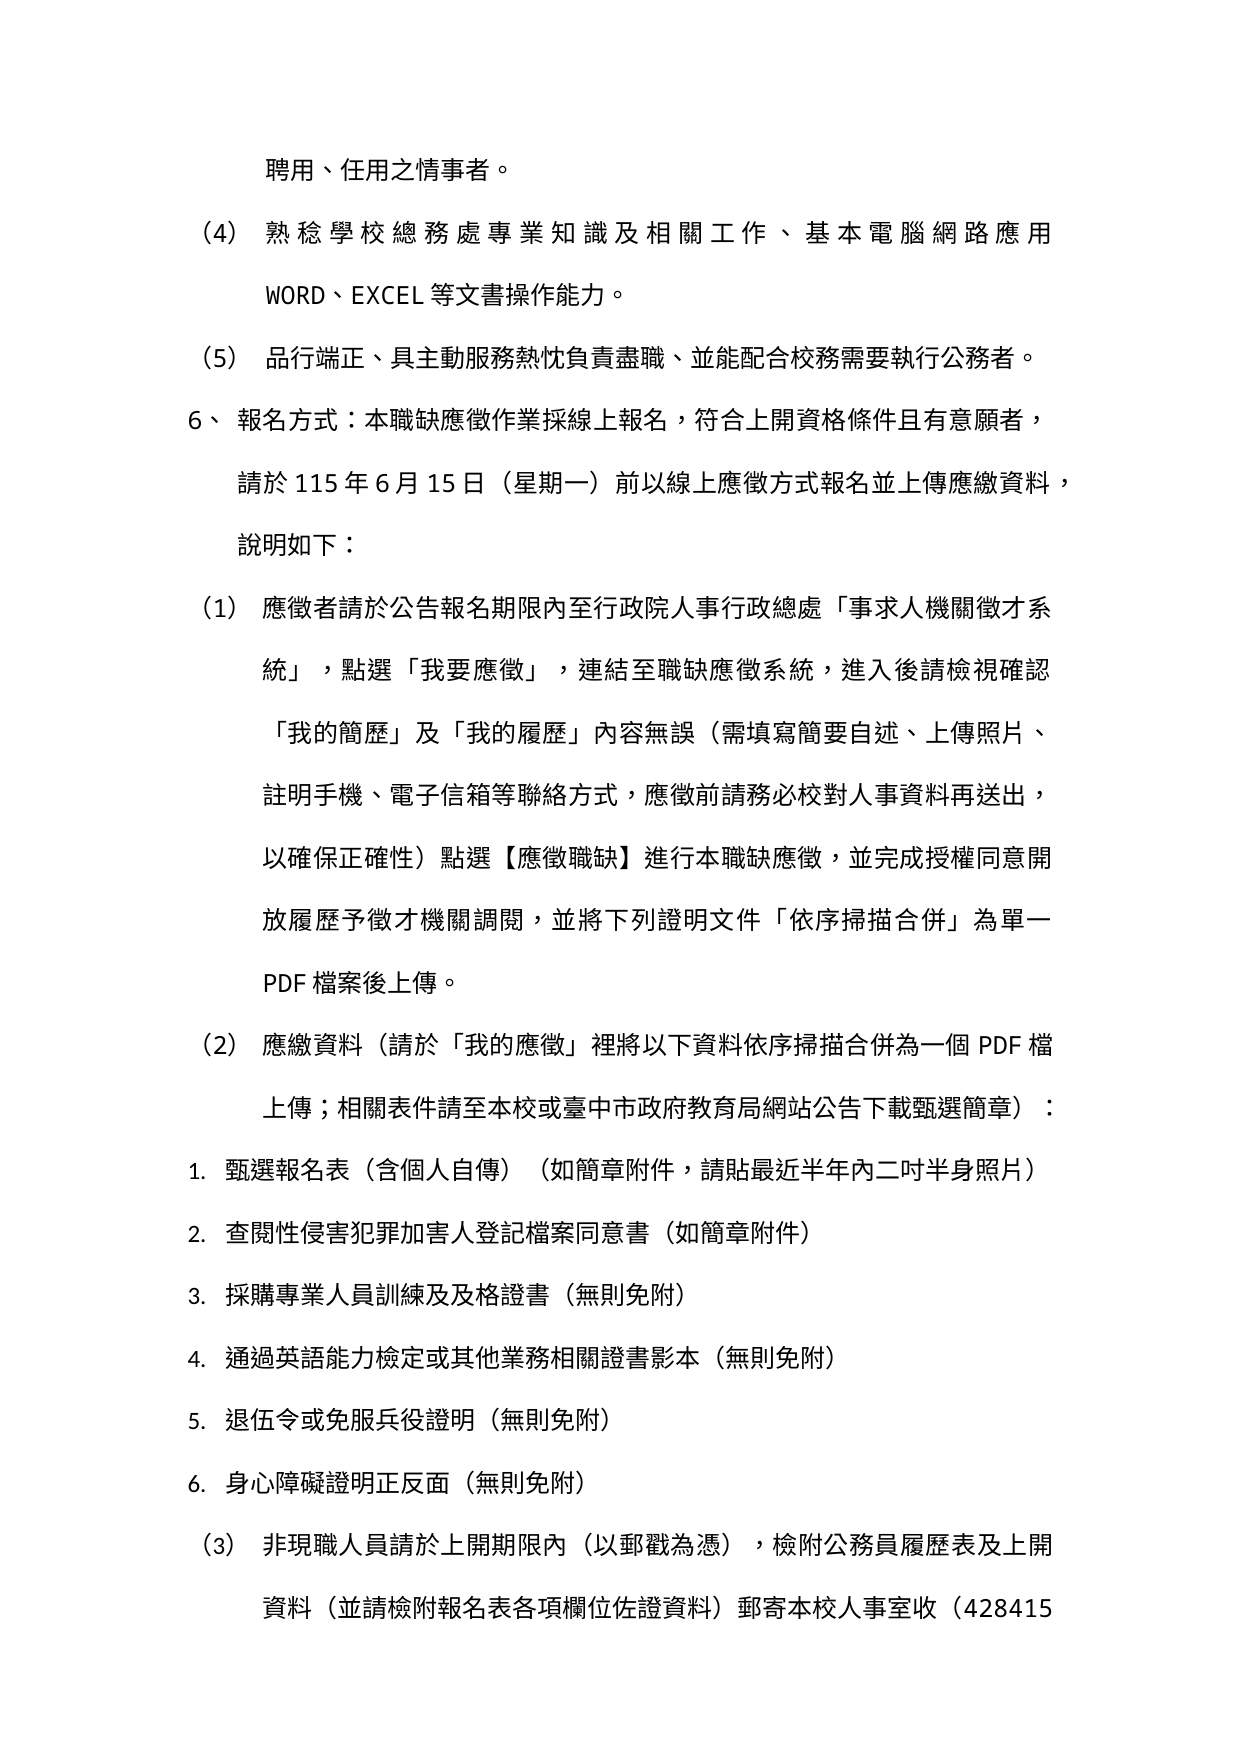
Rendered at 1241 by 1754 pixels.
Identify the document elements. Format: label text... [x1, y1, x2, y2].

list 熟稔學校總務處專業知識及相關工作、基本電腦網路應用WORD、EXCEL等文書操作能力。 [187, 189, 1053, 314]
list 通過英語能力檢定或其他業務相關證書影本（無則免附） [187, 1314, 1053, 1377]
list 身心障礙證明正反面（無則免附） [187, 1439, 1053, 1502]
list 甄選報名表（含個人自傳）（如簡章附件，請貼最近半年內二吋半身照片） [187, 1127, 1053, 1189]
list 應繳資料（請於「我的應徵」裡將以下資料依序掃描合併為一個PDF檔上傳；相關表件請至本校或臺中市政府教育局網站公告下載甄選簡章）： [187, 1002, 1053, 1127]
list 報名方式：本職缺應徵作業採線上報名，符合上開資格條件且有意願者，請於115年6月15日（星期一）前以線上應徵方式報名並上傳應繳資料，說明如下： [187, 377, 1053, 564]
list 退伍令或免服兵役證明（無則免附） [187, 1377, 1053, 1439]
list 聘用、任用之情事者。 [187, 127, 1053, 189]
list 品行端正、具主動服務熱忱負責盡職、並能配合校務需要執行公務者。 [187, 314, 1053, 377]
list 應徵者請於公告報名期限內至行政院人事行政總處「事求人機關徵才系統」，點選「我要應徵」，連結至職缺應徵系統，進入後請檢視確認「我的簡歷」及「我的履歷」內容無誤（需填寫簡要自述、上傳照片、註明手機、電子信箱等聯絡方式，應徵前請務必校對人事資料再送出，以確保正確性）點選【應徵職缺】進行本職缺應徵，並完成授權同意開放履歷予徵才機關調閱，並將下列證明文件「依序掃描合併」為單一PDF檔案後上傳。 [187, 564, 1053, 1002]
list 非現職人員請於上開期限內（以郵戳為憑），檢附公務員履歷表及上開資料（並請檢附報名表各項欄位佐證資料）郵寄本校人事室收（428415 [187, 1502, 1053, 1627]
list 採購專業人員訓練及及格證書（無則免附） [187, 1252, 1053, 1314]
list 查閱性侵害犯罪加害人登記檔案同意書（如簡章附件） [187, 1189, 1053, 1252]
